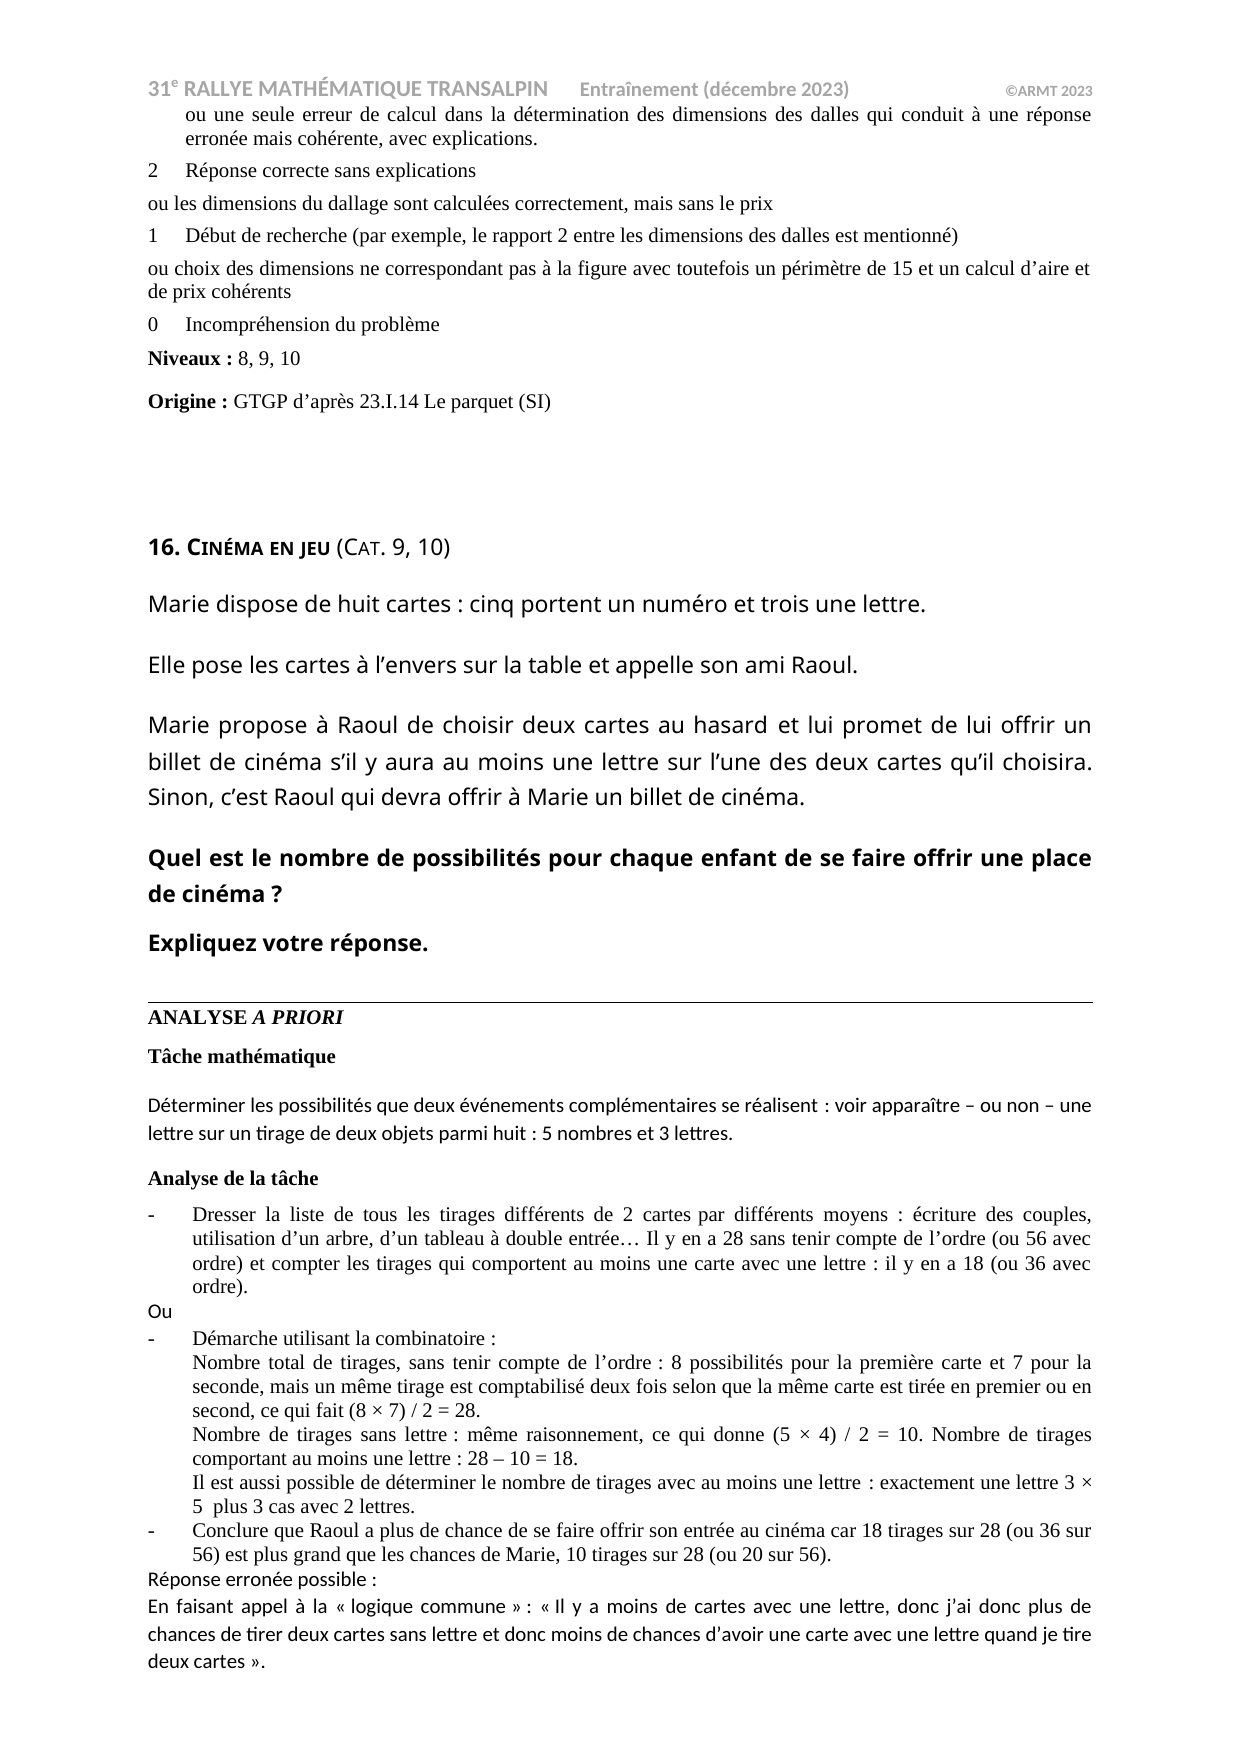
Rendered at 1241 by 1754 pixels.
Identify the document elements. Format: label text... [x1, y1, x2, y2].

text Déterminer les possibilités que deux événements complémentaires se réalisent : voir apparaître – ou non – une lettre sur un tirage de deux objets parmi huit : 5 nombres et 3 lettres. [148, 1093, 1093, 1145]
text 2 Réponse correcte sans explications [148, 158, 1093, 182]
list Nombre de tirages sans lettre : même raisonnement, ce qui donne (5 × 4) / 2 = 10. Nombre de tirages comportant au moins une lettre : 28 – 10 = 18. [192, 1422, 1093, 1470]
list Il est aussi possible de déterminer le nombre de tirages avec au moins une lettre : exactement une lettre 3 × 5 plus 3 cas avec 2 lettres. [192, 1470, 1093, 1518]
subtitle Origine : GTGP d’après 23.I.14 Le parquet (SI) [148, 389, 1093, 413]
text ou une seule erreur de calcul dans la détermination des dimensions des dalles qui conduit à une réponse erronée mais cohérente, avec explications. [148, 102, 1093, 150]
text Marie propose à Raoul de choisir deux cartes au hasard et lui promet de lui offrir un billet de cinéma s’il y aura au moins une lettre sur l’une des deux cartes qu’il choisira. Sinon, c’est Raoul qui devra offrir à Marie un billet de cinéma. [148, 709, 1093, 813]
text Elle pose les cartes à l’envers sur la table et appelle son ami Raoul. [148, 648, 1093, 680]
subtitle Niveaux : 8, 9, 10 [148, 346, 1093, 370]
list Démarche utilisant la combinatoire : [148, 1326, 1093, 1350]
text Expliquez votre réponse. [148, 927, 1093, 958]
text Quel est le nombre de possibilités pour chaque enfant de se faire offrir une place de cinéma ? [148, 842, 1093, 909]
text ou les dimensions du dallage sont calculées correctement, mais sans le prix [148, 191, 1093, 215]
text 0 Incompréhension du problème [148, 312, 1093, 336]
text 1 Début de recherche (par exemple, le rapport 2 entre les dimensions des dalles est mentionné) [148, 223, 1093, 247]
text ou choix des dimensions ne correspondant pas à la figure avec toutefois un périmètre de 15 et un calcul d’aire et de prix cohérents [148, 255, 1093, 303]
text Marie dispose de huit cartes : cinq portent un numéro et trois une lettre. [148, 588, 1093, 619]
text Ou [148, 1298, 1093, 1324]
subtitle Analyse de la tâche [148, 1166, 1093, 1190]
subtitle Tâche mathématique [148, 1043, 1093, 1068]
list Conclure que Raoul a plus de chance de se faire offrir son entrée au cinéma car 18 tirages sur 28 (ou 36 sur 56) est plus grand que les chances de Marie, 10 tirages sur 28 (ou 20 sur 56). [148, 1518, 1093, 1566]
text Réponse erronée possible : [148, 1566, 1093, 1592]
text En faisant appel à la « logique commune » : « Il y a moins de cartes avec une lettre, donc j’ai donc plus de chances de tirer deux cartes sans lettre et donc moins de chances d’avoir une carte avec une lettre quand je tire deux cartes ». [148, 1593, 1093, 1673]
list Dresser la liste de tous les tirages différents de 2 cartes par différents moyens : écriture des couples, utilisation d’un arbre, d’un tableau à double entrée… Il y en a 28 sans tenir compte de l’ordre (ou 56 avec ordre) et compter les tirages qui comportent au moins une carte avec une lettre : il y en a 18 (ou 36 avec ordre). [148, 1202, 1093, 1298]
list Nombre total de tirages, sans tenir compte de l’ordre : 8 possibilités pour la première carte et 7 pour la seconde, mais un même tirage est comptabilisé deux fois selon que la même carte est tirée en premier ou en second, ce qui fait (8 × 7) / 2 = 28. [192, 1350, 1093, 1422]
subtitle Analyse a priori [148, 1003, 1093, 1029]
subtitle 16. Cinéma en jeu (Cat. 9, 10) [148, 531, 1093, 563]
